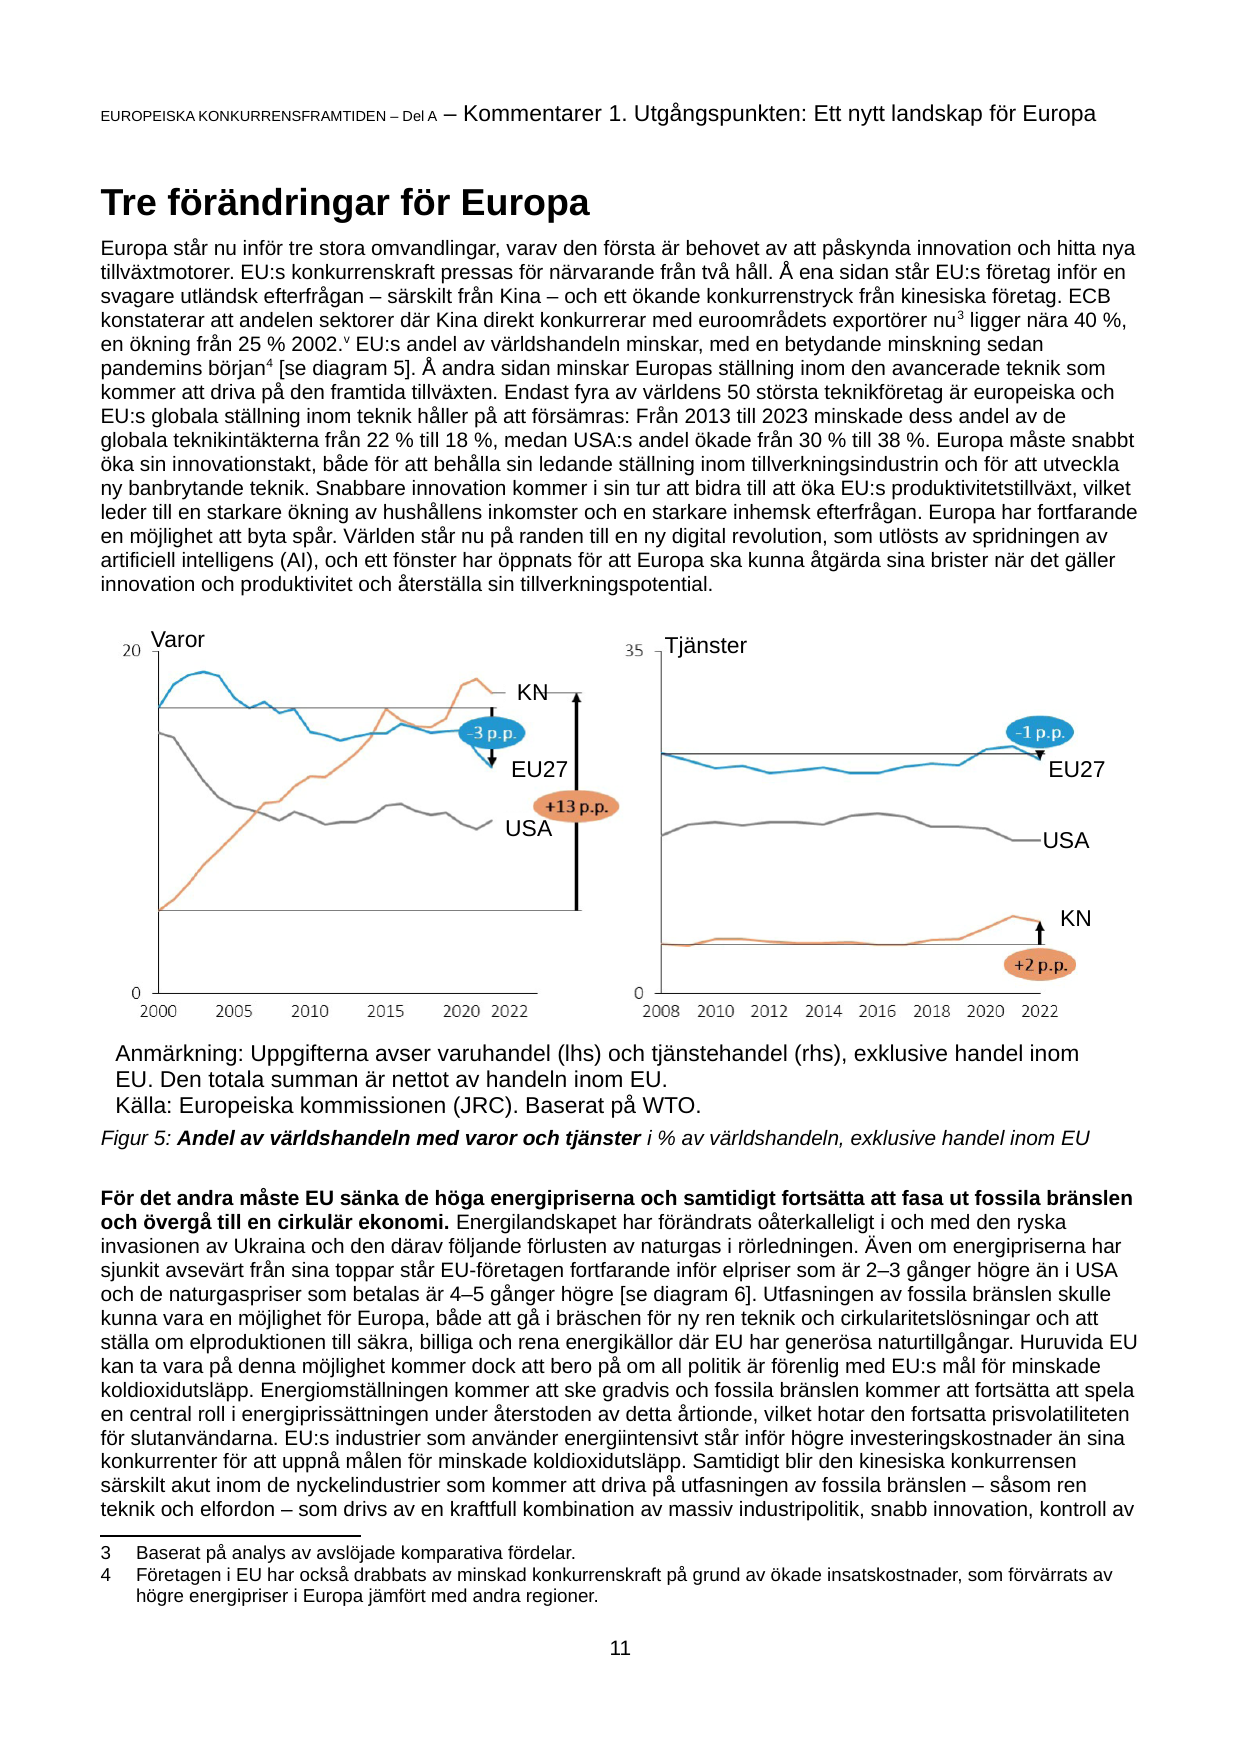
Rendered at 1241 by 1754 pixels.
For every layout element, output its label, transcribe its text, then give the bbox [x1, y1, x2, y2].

text Europa står nu inför tre stora omvandlingar, varav den första är behovet av att påskynda innovation och hitta nya tillväxtmotorer. EU:s konkurrenskraft pressas för närvarande från två håll. Å ena sidan står EU:s företag inför en svagare utländsk efterfrågan – särskilt från Kina – och ett ökande konkurrenstryck från kinesiska företag. ECB konstaterar att andelen sektorer där Kina direkt konkurrerar med euroområdets exportörer nu ligger nära 40 %, en ökning från 25 % 2002. EU:s andel av världshandeln minskar, med en betydande minskning sedan pandemins början [se diagram 5]. Å andra sidan minskar Europas ställning inom den avancerade teknik som kommer att driva på den framtida tillväxten. Endast fyra av världens 50 största teknikföretag är europeiska och EU:s globala ställning inom teknik håller på att försämras: Från 2013 till 2023 minskade dess andel av de globala teknikintäkterna från 22 % till 18 %, medan USA:s andel ökade från 30 % till 38 %. Europa måste snabbt öka sin innovationstakt, både för att behålla sin ledande ställning inom tillverkningsindustrin och för att utveckla ny banbrytande teknik. Snabbare innovation kommer i sin tur att bidra till att öka EU:s produktivitetstillväxt, vilket leder till en starkare ökning av hushållens inkomster och en starkare inhemsk efterfrågan. Europa har fortfarande en möjlighet att byta spår. Världen står nu på randen till en ny digital revolution, som utlösts av spridningen av artificiell intelligens (AI), och ett fönster har öppnats för att Europa ska kunna åtgärda sina brister när det gäller innovation och produktivitet och återställa sin tillverkningspotential. [100, 236, 1140, 595]
text Baserat på analys av avslöjade komparativa fördelar. [100, 1542, 1140, 1563]
subtitle Tre förändringar för Europa [100, 180, 1140, 223]
picture [153, 633, 162, 645]
text För det andra måste EU sänka de höga energipriserna och samtidigt fortsätta att fasa ut fossila bränslen och övergå till en cirkulär ekonomi. Energilandskapet har förändrats oåterkalleligt i och med den ryska invasionen av Ukraina och den därav följande förlusten av naturgas i rörledningen. Även om energipriserna har sjunkit avsevärt från sina toppar står EU-företagen fortfarande inför elpriser som är 2–3 gånger högre än i USA och de naturgaspriser som betalas är 4–5 gånger högre [se diagram 6]. Utfasningen av fossila bränslen skulle kunna vara en möjlighet för Europa, både att gå i bräschen för ny ren teknik och cirkularitetslösningar och att ställa om elproduktionen till säkra, billiga och rena energikällor där EU har generösa naturtillgångar. Huruvida EU kan ta vara på denna möjlighet kommer dock att bero på om all politik är förenlig med EU:s mål för minskade koldioxidutsläpp. Energiomställningen kommer att ske gradvis och fossila bränslen kommer att fortsätta att spela en central roll i energiprissättningen under återstoden av detta årtionde, vilket hotar den fortsatta prisvolatiliteten för slutanvändarna. EU:s industrier som använder energiintensivt står inför högre investeringskostnader än sina konkurrenter för att uppnå målen för minskade koldioxidutsläpp. Samtidigt blir den kinesiska konkurrensen särskilt akut inom de nyckelindustrier som kommer att driva på utfasningen av fossila bränslen – såsom ren teknik och elfordon – som drivs av en kraftfull kombination av massiv industripolitik, snabb innovation, kontroll av [100, 1186, 1140, 1521]
text Företagen i EU har också drabbats av minskad konkurrenskraft på grund av ökade insatskostnader, som förvärrats av högre energipriser i Europa jämfört med andra regioner. [100, 1563, 1140, 1606]
text Figur 5: Andel av världshandeln med varor och tjänster i % av världshandeln, exklusive handel inom EU [101, 631, 1128, 1150]
picture [112, 633, 1105, 1023]
